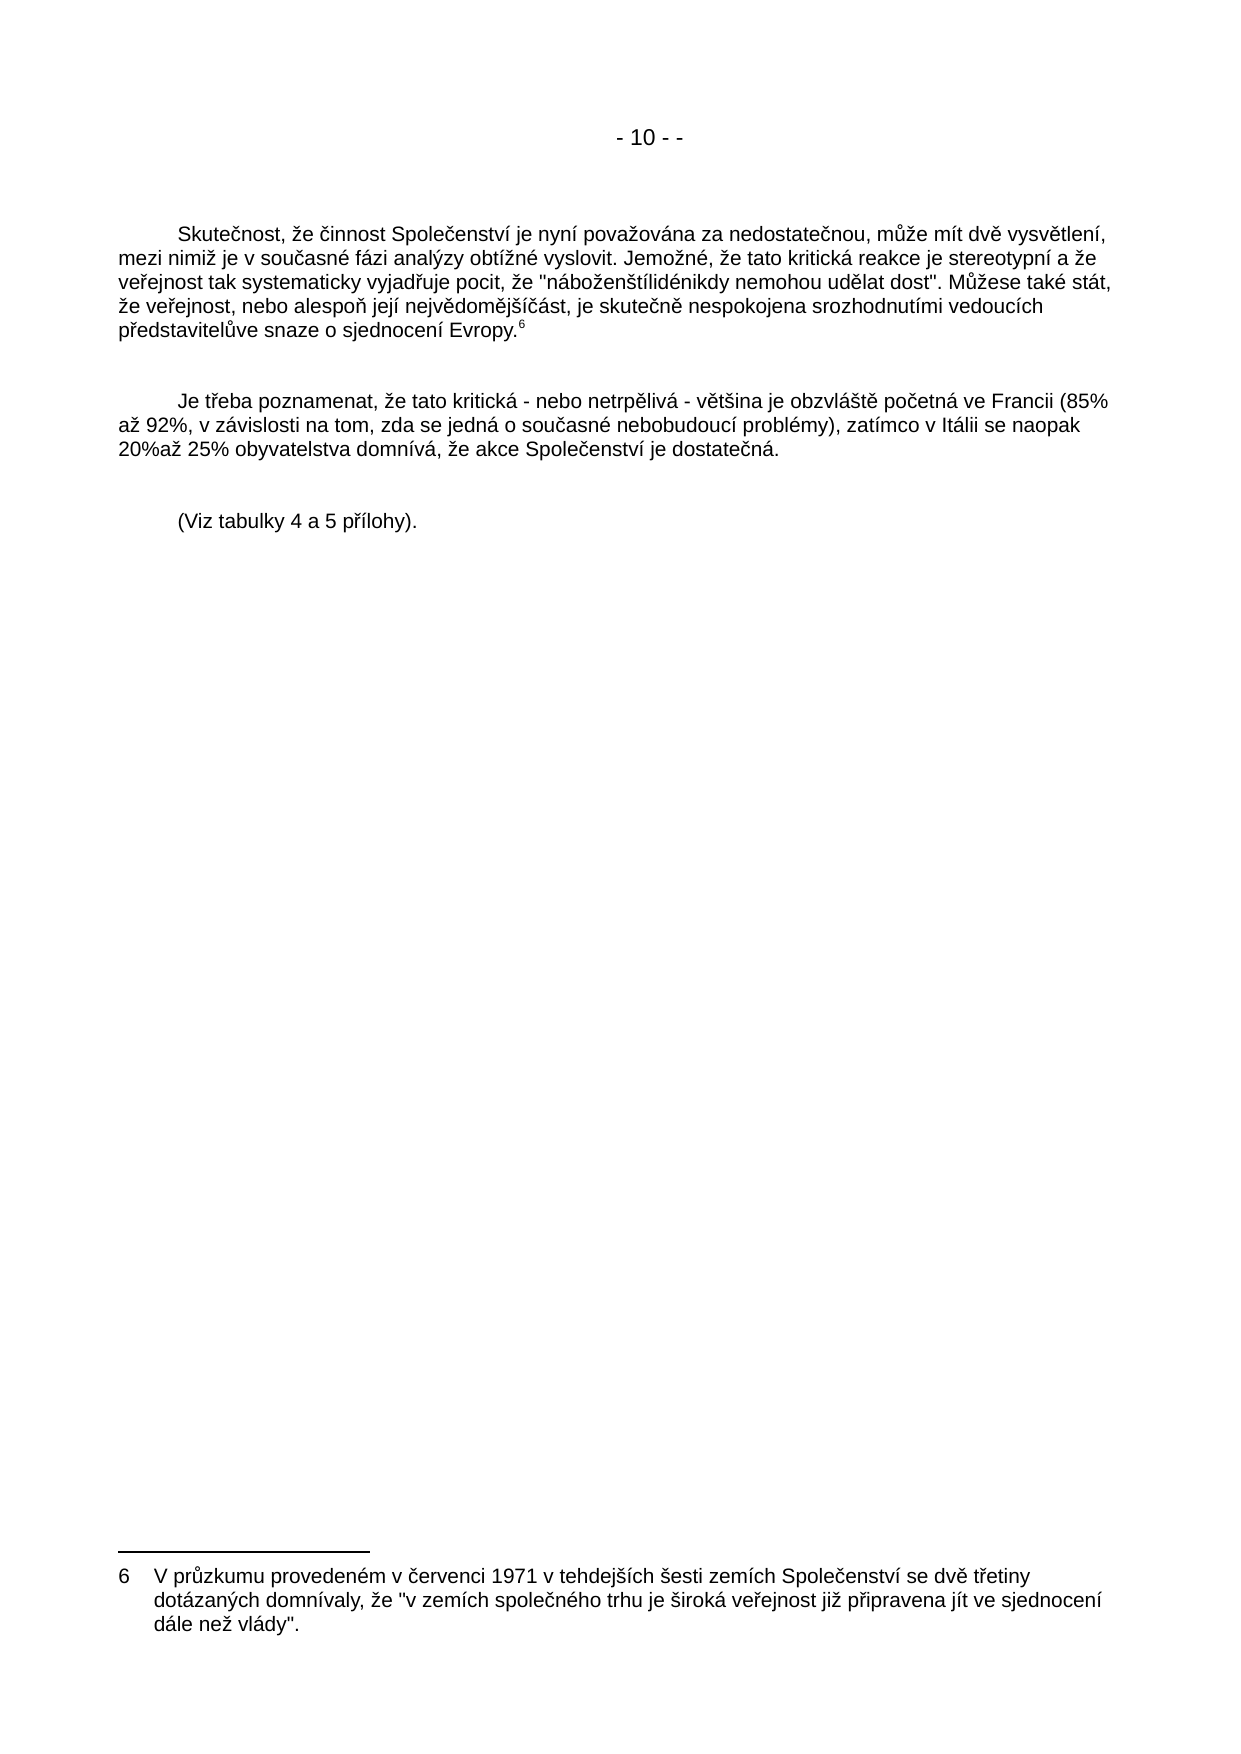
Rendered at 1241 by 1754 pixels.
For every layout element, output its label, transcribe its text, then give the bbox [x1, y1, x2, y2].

text Skutečnost, že činnost Společenství je nyní považována za nedostatečnou, může mít dvě vysvětlení, mezi nimiž je v současné fázi analýzy obtížné vyslovit. Jemožné, že tato kritická reakce je stereotypní a že veřejnost tak systematicky vyjadřuje pocit, že "náboženštílidénikdy nemohou udělat dost". Můžese také stát, že veřejnost, nebo alespoň její nejvědomějšíčást, je skutečně nespokojena srozhodnutími vedoucích představitelůve snaze o sjednocení Evropy. [118, 222, 1122, 341]
text V průzkumu provedeném v červenci 1971 v tehdejších šesti zemích Společenství se dvě třetiny dotázaných domnívaly, že "v zemích společného trhu je široká veřejnost již připravena jít ve sjednocení dále než vlády". [118, 1564, 1122, 1636]
text (Viz tabulky 4 a 5 přílohy). [118, 509, 1122, 533]
text Je třeba poznamenat, že tato kritická - nebo netrpělivá - většina je obzvláště početná ve Francii (85% až 92%, v závislosti na tom, zda se jedná o současné nebobudoucí problémy), zatímco v Itálii se naopak 20%až 25% obyvatelstva domnívá, že akce Společenství je dostatečná. [118, 389, 1122, 461]
